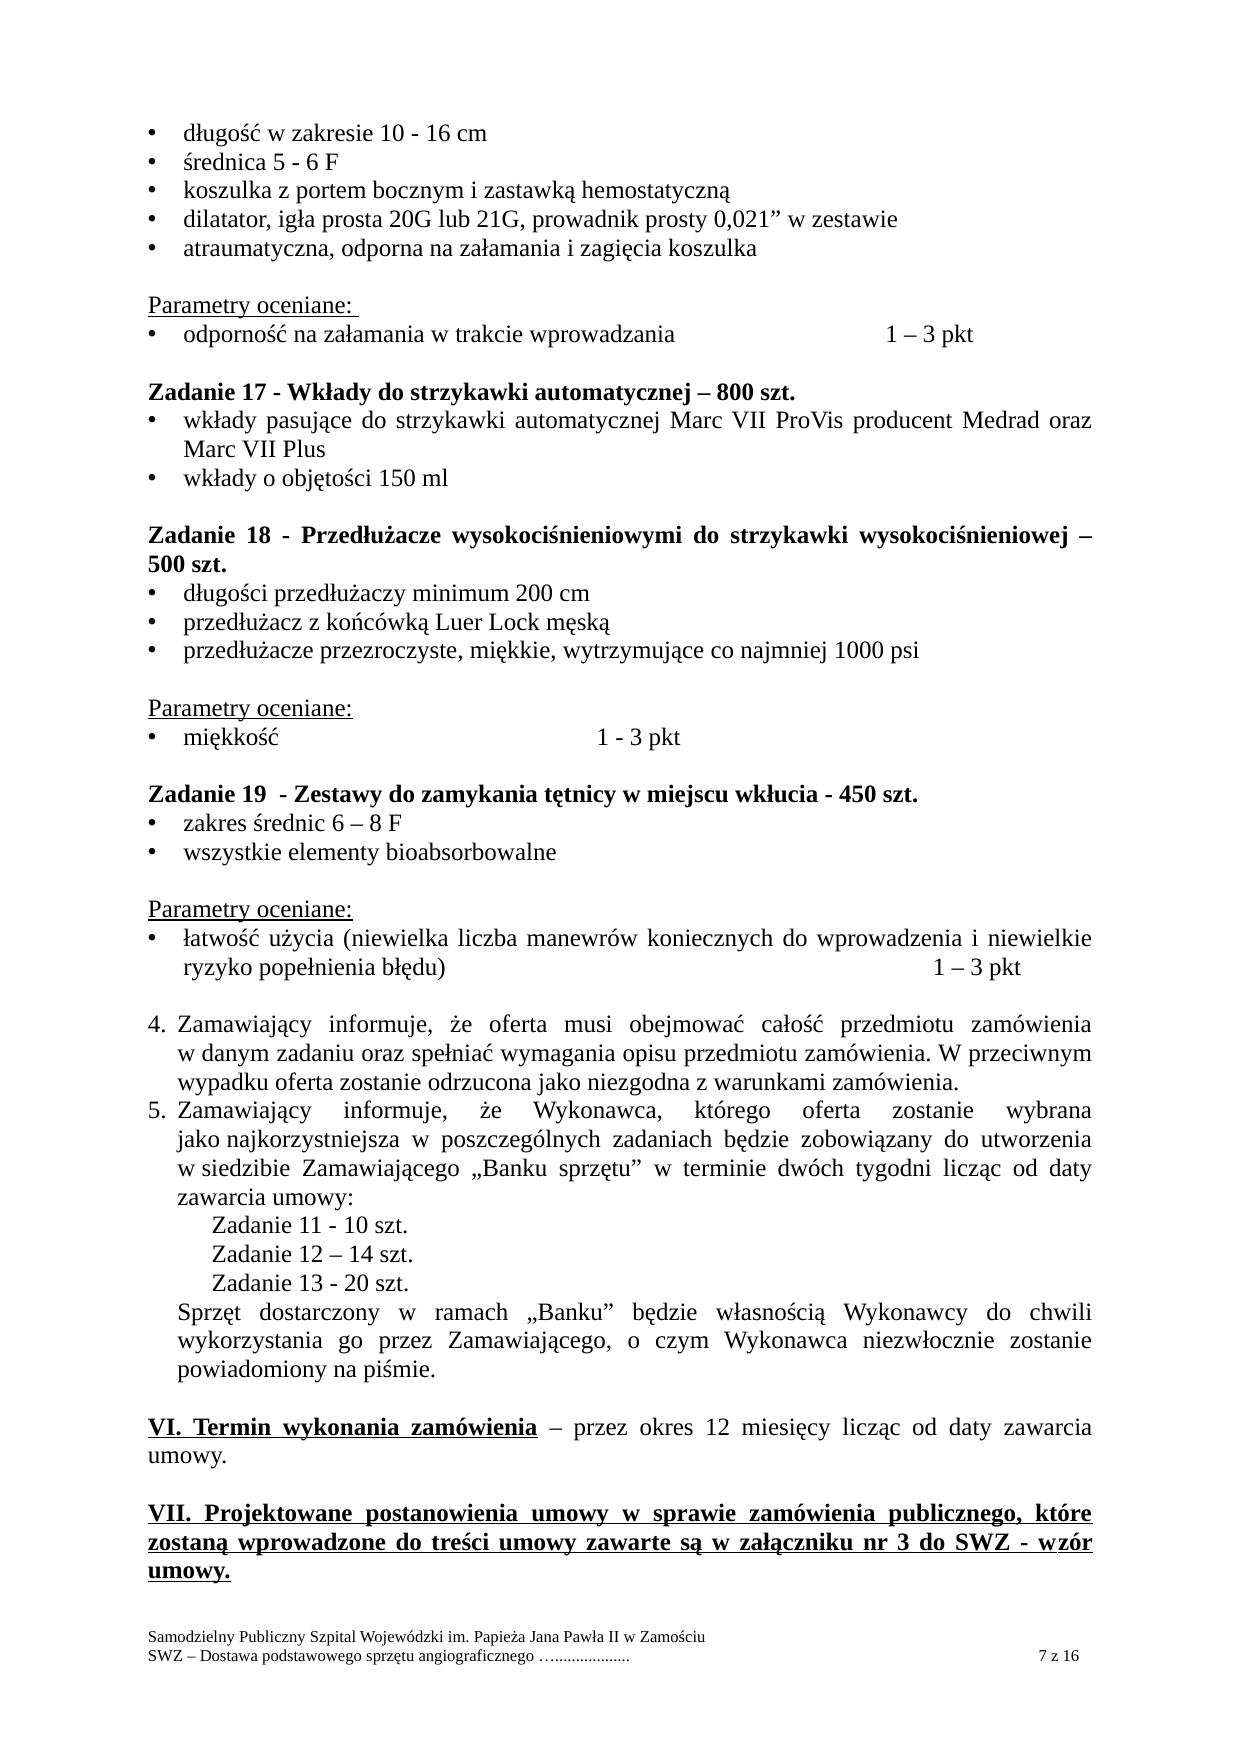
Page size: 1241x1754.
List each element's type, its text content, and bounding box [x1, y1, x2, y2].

list wkłady o objętości 150 ml [148, 463, 1093, 492]
list miękkość 1 - 3 pkt [148, 722, 1093, 751]
text umowy. [148, 1553, 1093, 1584]
list wszystkie elementy bioabsorbowalne [148, 837, 1093, 866]
list średnica 5 - 6 F [148, 147, 1093, 176]
table_header [148, 1211, 182, 1297]
text zostaną wprowadzone do treści umowy zawarte są w załączniku nr 3 do SWZ - wzór [148, 1524, 1093, 1552]
list Sprzęt dostarczony w ramach „Banku” będzie własnością Wykonawcy do chwili wykorzystania go przez Zamawiającego, o czym Wykonawca niezwłocznie zostanie powiadomiony na piśmie. [148, 1297, 1093, 1383]
text VI. Termin wykonania zamówienia – przez okres 12 miesięcy licząc od daty zawarcia umowy. [148, 1412, 1093, 1469]
text Parametry oceniane: [148, 291, 1093, 319]
list zakres średnic 6 – 8 F [148, 808, 1093, 837]
list dilatator, igła prosta 20G lub 21G, prowadnik prosty 0,021” w zestawie [148, 204, 1093, 233]
list łatwość użycia (niewielka liczba manewrów koniecznych do wprowadzenia i niewielkie ryzyko popełnienia błędu) 1 – 3 pkt [148, 923, 1093, 981]
list Zamawiający informuje, że oferta musi obejmować całość przedmiotu zamówienia w danym zadaniu oraz spełniać wymagania opisu przedmiotu zamówienia. W przeciwnym wypadku oferta zostanie odrzucona jako niezgodna z warunkami zamówienia. [148, 1009, 1093, 1096]
text VII. Projektowane postanowienia umowy w sprawie zamówienia publicznego, które [148, 1498, 1093, 1523]
table_header Zadanie 11 - 10 szt. Zadanie 12 – 14 szt. Zadanie 13 - 20 szt. [182, 1211, 1093, 1297]
list atraumatyczna, odporna na załamania i zagięcia koszulka [148, 233, 1093, 262]
text Zadanie 18 - Przedłużacze wysokociśnieniowymi do strzykawki wysokociśnieniowej – 500 szt. [148, 521, 1093, 578]
text Parametry oceniane: [148, 693, 1093, 722]
list koszulka z portem bocznym i zastawką hemostatyczną [148, 176, 1093, 204]
list przedłużacze przezroczyste, miękkie, wytrzymujące co najmniej 1000 psi [148, 636, 1093, 664]
list długości przedłużaczy minimum 200 cm [148, 578, 1093, 607]
list długość w zakresie 10 - 16 cm [148, 118, 1093, 147]
list przedłużacz z końcówką Luer Lock męską [148, 607, 1093, 636]
list wkłady pasujące do strzykawki automatycznej Marc VII ProVis producent Medrad oraz Marc VII Plus [148, 406, 1093, 463]
list odporność na załamania w trakcie wprowadzania 1 – 3 pkt [148, 319, 1093, 348]
text Parametry oceniane: [148, 894, 1093, 923]
text Zadanie 19 - Zestawy do zamykania tętnicy w miejscu wkłucia - 450 szt. [148, 779, 1093, 808]
text Zadanie 17 - Wkłady do strzykawki automatycznej – 800 szt. [148, 377, 1093, 406]
list Zamawiający informuje, że Wykonawca, którego oferta zostanie wybrana jako najkorzystniejsza w poszczególnych zadaniach będzie zobowiązany do utworzenia w siedzibie Zamawiającego „Banku sprzętu” w terminie dwóch tygodni licząc od daty zawarcia umowy: [148, 1096, 1093, 1211]
